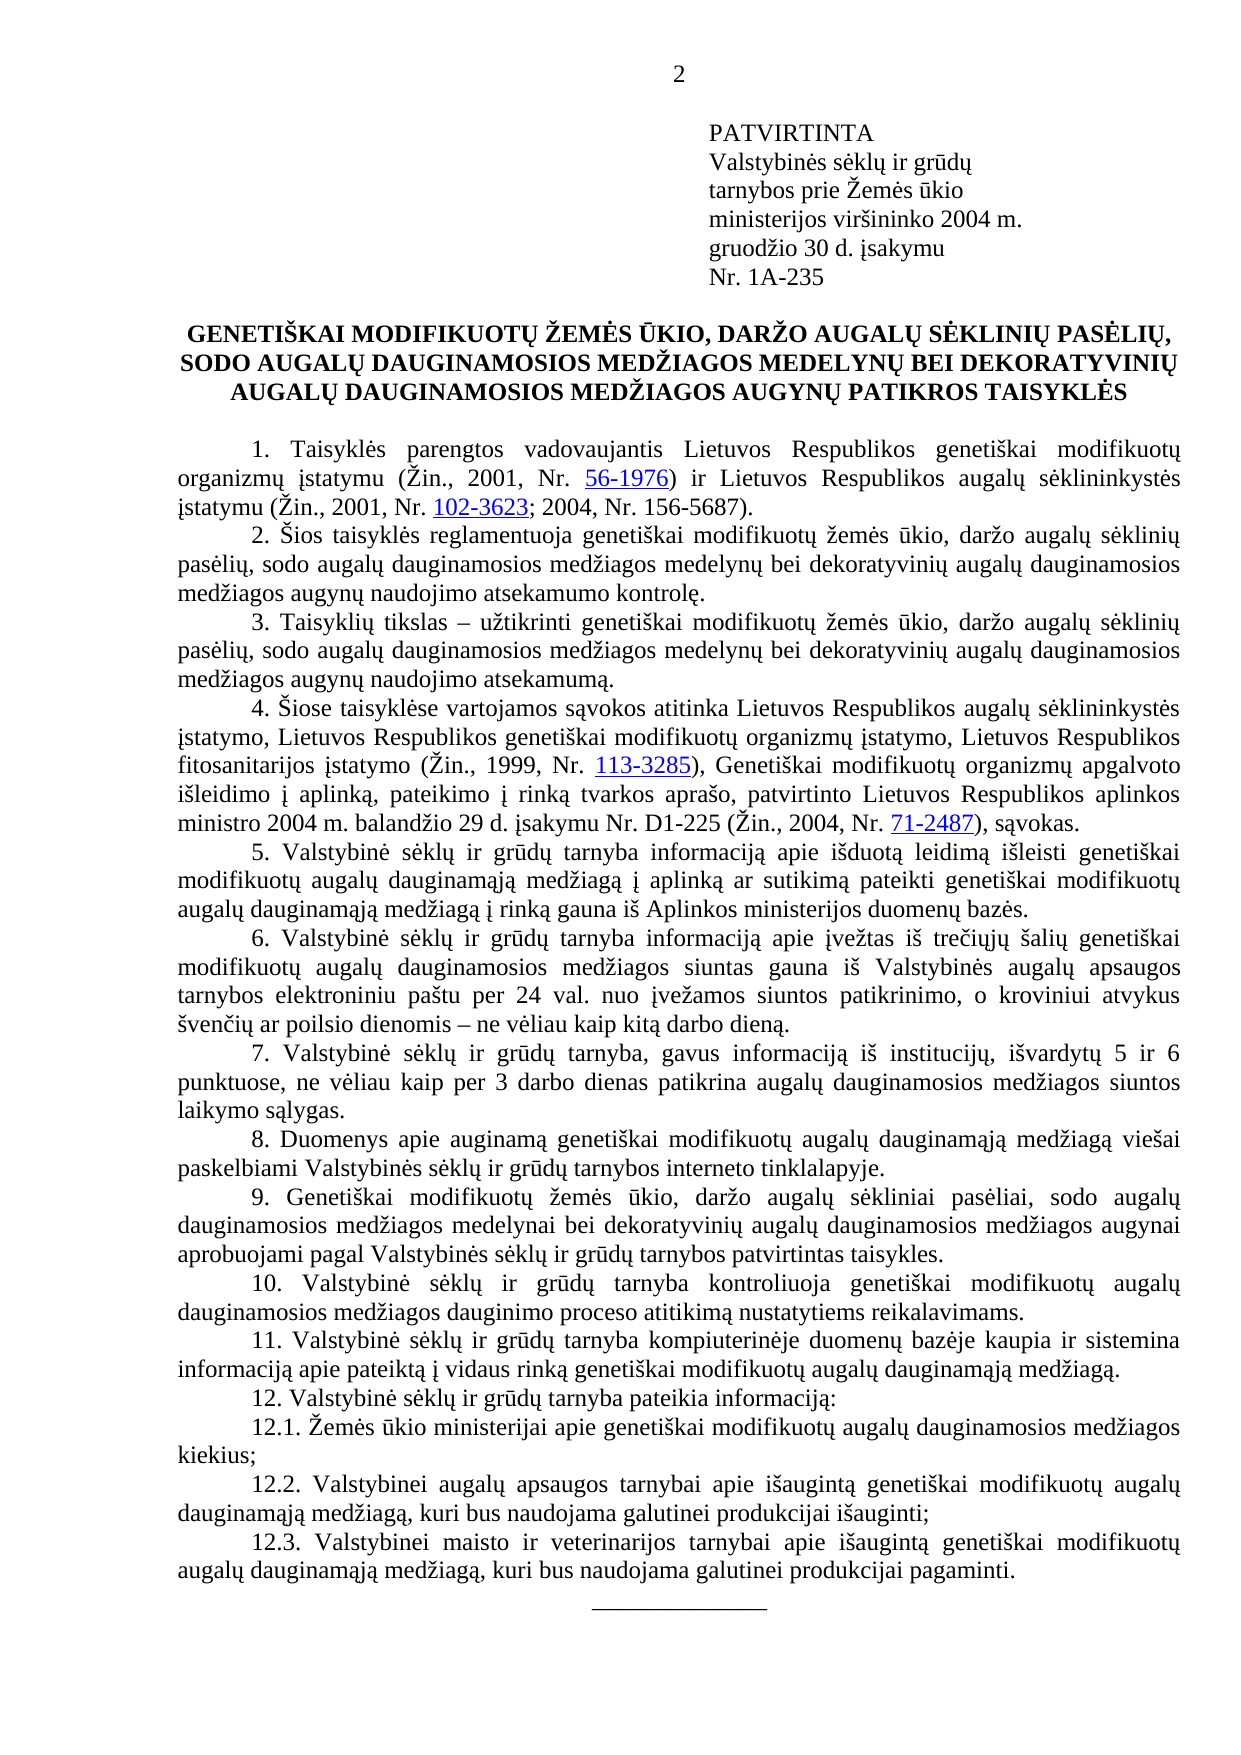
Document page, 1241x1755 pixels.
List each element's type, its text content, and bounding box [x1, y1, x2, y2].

text 12. Valstybinė sėklų ir grūdų tarnyba pateikia informaciją: [177, 1383, 1181, 1412]
text Valstybinės sėklų ir grūdų [177, 147, 1181, 176]
text gruodžio 30 d. įsakymu [177, 233, 1181, 262]
text tarnybos prie Žemės ūkio [177, 176, 1181, 204]
text 4. Šiose taisyklėse vartojamos sąvokos atitinka Lietuvos Respublikos augalų sėklininkystės įstatymo, Lietuvos Respublikos genetiškai modifikuotų organizmų įstatymo, Lietuvos Respublikos fitosanitarijos įstatymo (Žin., 1999, Nr. 113-3285), Genetiškai modifikuotų organizmų apgalvoto išleidimo į aplinką, pateikimo į rinką tvarkos aprašo, patvirtinto Lietuvos Respublikos aplinkos ministro 2004 m. balandžio 29 d. įsakymu Nr. D1-225 (Žin., 2004, Nr. 71-2487), sąvokas. [177, 693, 1181, 837]
text 3. Taisyklių tikslas – užtikrinti genetiškai modifikuotų žemės ūkio, daržo augalų sėklinių pasėlių, sodo augalų dauginamosios medžiagos medelynų bei dekoratyvinių augalų dauginamosios medžiagos augynų naudojimo atsekamumą. [177, 607, 1181, 693]
text 12.1. Žemės ūkio ministerijai apie genetiškai modifikuotų augalų dauginamosios medžiagos kiekius; [177, 1412, 1181, 1469]
text 9. Genetiškai modifikuotų žemės ūkio, daržo augalų sėkliniai pasėliai, sodo augalų dauginamosios medžiagos medelynai bei dekoratyvinių augalų dauginamosios medžiagos augynai aprobuojami pagal Valstybinės sėklų ir grūdų tarnybos patvirtintas taisykles. [177, 1182, 1181, 1268]
text 12.2. Valstybinei augalų apsaugos tarnybai apie išaugintą genetiškai modifikuotų augalų dauginamąją medžiagą, kuri bus naudojama galutinei produkcijai išauginti; [177, 1469, 1181, 1527]
text 10. Valstybinė sėklų ir grūdų tarnyba kontroliuoja genetiškai modifikuotų augalų dauginamosios medžiagos dauginimo proceso atitikimą nustatytiems reikalavimams. [177, 1268, 1181, 1326]
text GENETIŠKAI MODIFIKUOTŲ ŽEMĖS ŪKIO, DARŽO AUGALŲ SĖKLINIŲ PASĖLIŲ, SODO AUGALŲ DAUGINAMOSIOS MEDŽIAGOS MEDELYNŲ BEI DEKORATYVINIŲ AUGALŲ DAUGINAMOSIOS MEDŽIAGOS AUGYNŲ PATIKROS TAISYKLĖS [177, 319, 1181, 406]
text 1. Taisyklės parengtos vadovaujantis Lietuvos Respublikos genetiškai modifikuotų organizmų įstatymu (Žin., 2001, Nr. 56-1976) ir Lietuvos Respublikos augalų sėklininkystės įstatymu (Žin., 2001, Nr. 102-3623; 2004, Nr. 156-5687). [177, 434, 1181, 521]
text 6. Valstybinė sėklų ir grūdų tarnyba informaciją apie įvežtas iš trečiųjų šalių genetiškai modifikuotų augalų dauginamosios medžiagos siuntas gauna iš Valstybinės augalų apsaugos tarnybos elektroniniu paštu per 24 val. nuo įvežamos siuntos patikrinimo, o kroviniui atvykus švenčių ar poilsio dienomis – ne vėliau kaip kitą darbo dieną. [177, 923, 1181, 1038]
text 8. Duomenys apie auginamą genetiškai modifikuotų augalų dauginamąją medžiagą viešai paskelbiami Valstybinės sėklų ir grūdų tarnybos interneto tinklalapyje. [177, 1124, 1181, 1182]
text 2. Šios taisyklės reglamentuoja genetiškai modifikuotų žemės ūkio, daržo augalų sėklinių pasėlių, sodo augalų dauginamosios medžiagos medelynų bei dekoratyvinių augalų dauginamosios medžiagos augynų naudojimo atsekamumo kontrolę. [177, 521, 1181, 607]
text 7. Valstybinė sėklų ir grūdų tarnyba, gavus informaciją iš institucijų, išvardytų 5 ir 6 punktuose, ne vėliau kaip per 3 darbo dienas patikrina augalų dauginamosios medžiagos siuntos laikymo sąlygas. [177, 1038, 1181, 1124]
text 5. Valstybinė sėklų ir grūdų tarnyba informaciją apie išduotą leidimą išleisti genetiškai modifikuotų augalų dauginamąją medžiagą į aplinką ar sutikimą pateikti genetiškai modifikuotų augalų dauginamąją medžiagą į rinką gauna iš Aplinkos ministerijos duomenų bazės. [177, 837, 1181, 923]
text PATVIRTINTA [709, 118, 1181, 147]
text 11. Valstybinė sėklų ir grūdų tarnyba kompiuterinėje duomenų bazėje kaupia ir sistemina informaciją apie pateiktą į vidaus rinką genetiškai modifikuotų augalų dauginamąją medžiagą. [177, 1326, 1181, 1383]
text ______________ [177, 1584, 1181, 1613]
text Nr. 1A-235 [177, 262, 1181, 291]
text ministerijos viršininko 2004 m. [177, 204, 1181, 233]
text 12.3. Valstybinei maisto ir veterinarijos tarnybai apie išaugintą genetiškai modifikuotų augalų dauginamąją medžiagą, kuri bus naudojama galutinei produkcijai pagaminti. [177, 1527, 1181, 1584]
